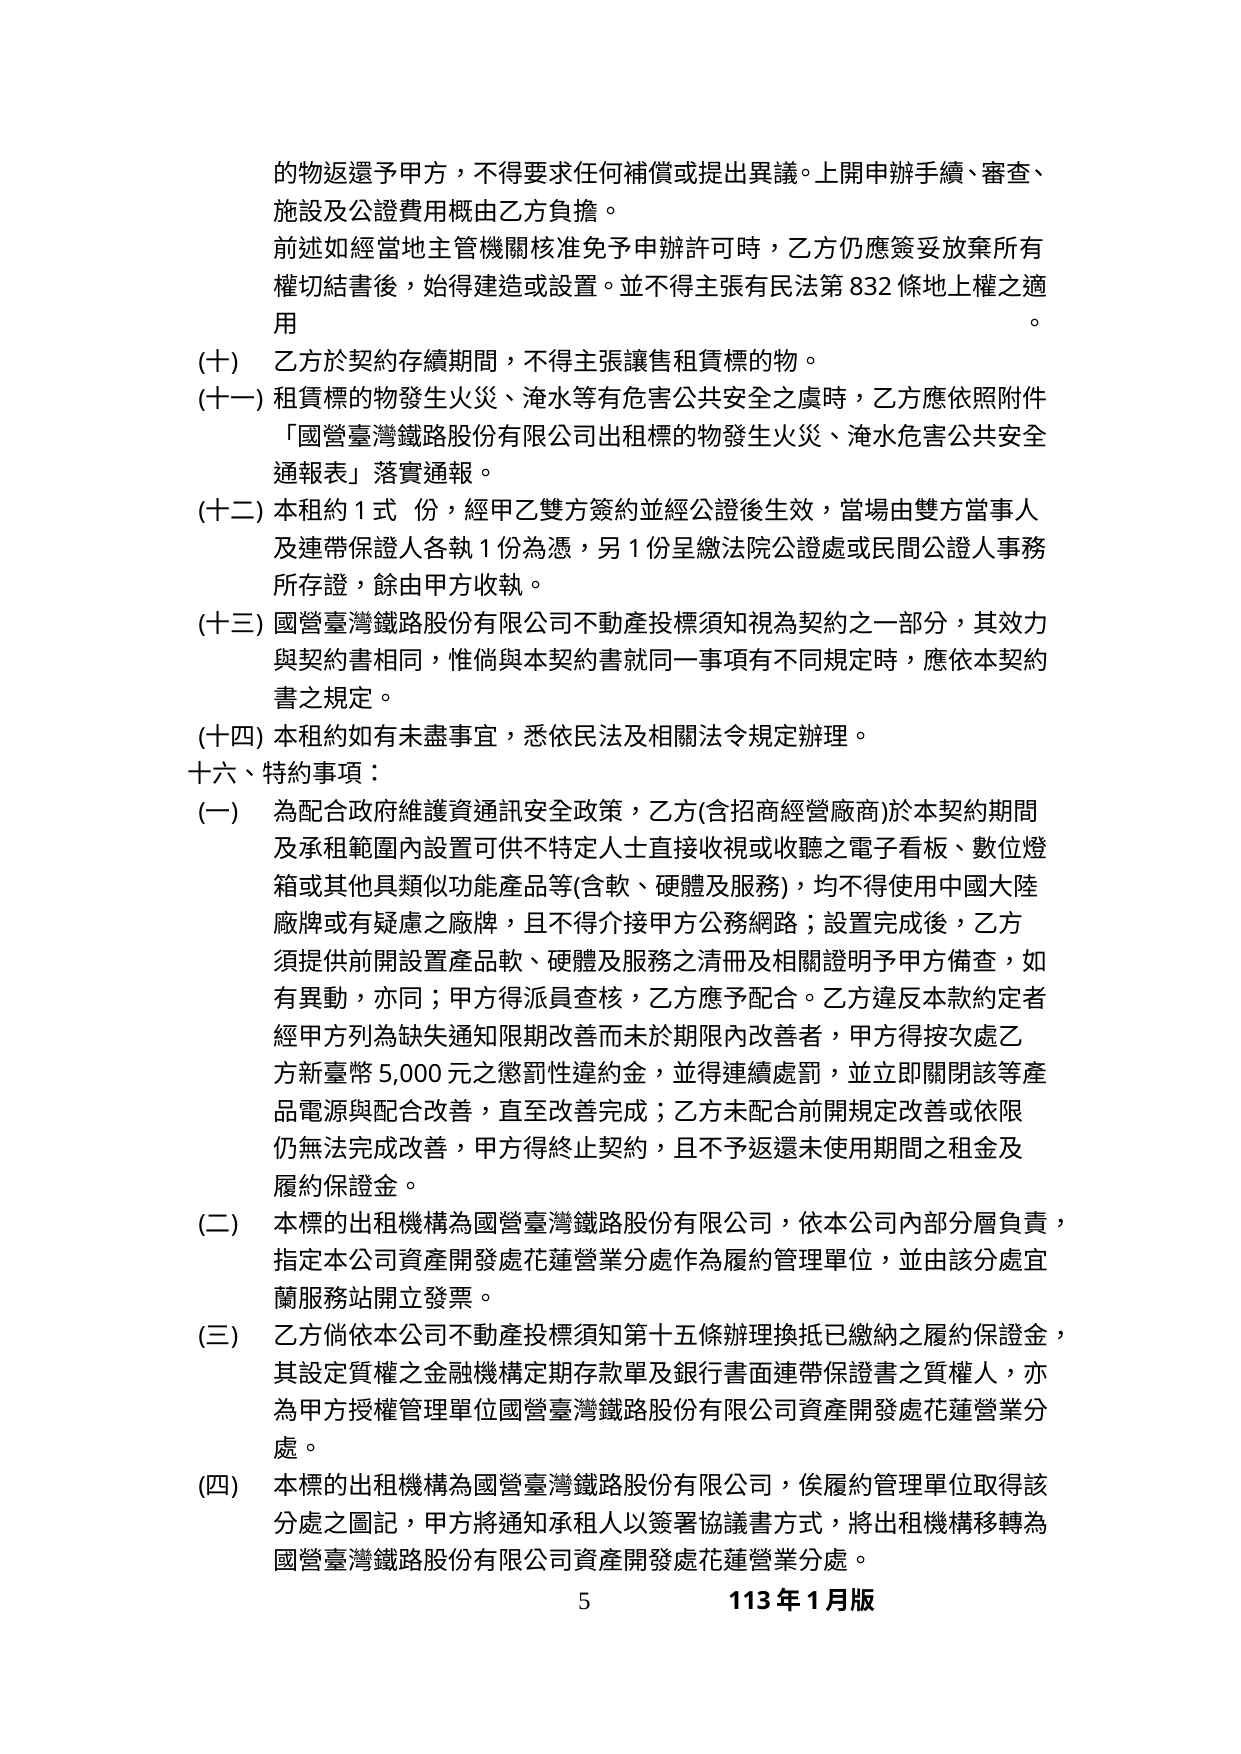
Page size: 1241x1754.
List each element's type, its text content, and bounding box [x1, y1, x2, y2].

list 乙方於契約存續期間，不得主張讓售租賃標的物。 [198, 340, 1047, 378]
list 乙方如須興建建築物或設置簡易性設施，應在不影響國營臺灣鐵路股份有限公司站場營運安全及觀瞻原則下，事先繪製圖說並檢附書面相關資料向甲方提出申請，經甲方同意後，以國營臺灣鐵路股份有限公司名義依建築法規向當地主管機關申請建造執照或雜項執照核發後興建。該建築物或簡易設施，產權歸屬甲方所有，乙方有使用權，設備之修繕及衍生之相關賦稅費用由乙方負擔並負責設施安全維護責任，如造成第三者損害概由乙方負完全賠償責任。乙方應於建物竣工取得使用執照辦妥保存登記後將相關執照正本送交甲方，並簽妥切結書及建物借用契約，繳納相當於本租約2個月租金之履約保證金，且完成公證手續，否則甲方得終止契約，契約終止或契約期間屆滿翌日併同租賃標的物返還予甲方，不得要求任何補償或提出異議。上開申辦手續、審查、施設及公證費用概由乙方負擔。 [198, 153, 1047, 228]
list 本租約1式 份，經甲乙雙方簽約並經公證後生效，當場由雙方當事人及連帶保證人各執1份為憑，另1份呈繳法院公證處或民間公證人事務所存證，餘由甲方收執。 [198, 490, 1053, 603]
list 乙方倘依本公司不動產投標須知第十五條辦理換抵已繳納之履約保證金，其設定質權之金融機構定期存款單及銀行書面連帶保證書之質權人，亦為甲方授權管理單位國營臺灣鐵路股份有限公司資產開發處花蓮營業分處。 [198, 1315, 1053, 1465]
text 前述如經當地主管機關核准免予申辦許可時，乙方仍應簽妥放棄所有權切結書後，始得建造或設置。並不得主張有民法第832條地上權之適用。 [273, 228, 1047, 340]
list 租賃標的物發生火災、淹水等有危害公共安全之虞時，乙方應依照附件「國營臺灣鐵路股份有限公司出租標的物發生火災、淹水危害公共安全通報表」落實通報。 [198, 378, 1047, 490]
list 為配合政府維護資通訊安全政策，乙方(含招商經營廠商)於本契約期間及承租範圍內設置可供不特定人士直接收視或收聽之電子看板、數位燈箱或其他具類似功能產品等(含軟、硬體及服務)，均不得使用中國大陸廠牌或有疑慮之廠牌，且不得介接甲方公務網路；設置完成後，乙方須提供前開設置產品軟、硬體及服務之清冊及相關證明予甲方備查，如有異動，亦同；甲方得派員查核，乙方應予配合。乙方違反本款約定者，經甲方列為缺失通知限期改善而未於期限內改善者，甲方得按次處乙方新臺幣5,000元之懲罰性違約金，並得連續處罰，並立即關閉該等產品電源與配合改善，直至改善完成；乙方未配合前開規定改善或依限仍無法完成改善，甲方得終止契約，且不予返還未使用期間之租金及履約保證金。 [198, 790, 1047, 1203]
list 本租約如有未盡事宜，悉依民法及相關法令規定辦理。 [198, 715, 1047, 753]
list 本標的出租機構為國營臺灣鐵路股份有限公司，依本公司內部分層負責，指定本公司資產開發處花蓮營業分處作為履約管理單位，並由該分處宜蘭服務站開立發票。 [198, 1203, 1053, 1315]
text 十六、特約事項： [187, 753, 1047, 790]
list 本標的出租機構為國營臺灣鐵路股份有限公司，俟履約管理單位取得該分處之圖記，甲方將通知承租人以簽署協議書方式，將出租機構移轉為國營臺灣鐵路股份有限公司資產開發處花蓮營業分處。 [198, 1465, 1053, 1578]
list 國營臺灣鐵路股份有限公司不動產投標須知視為契約之一部分，其效力與契約書相同，惟倘與本契約書就同一事項有不同規定時，應依本契約書之規定。 [198, 603, 1053, 715]
